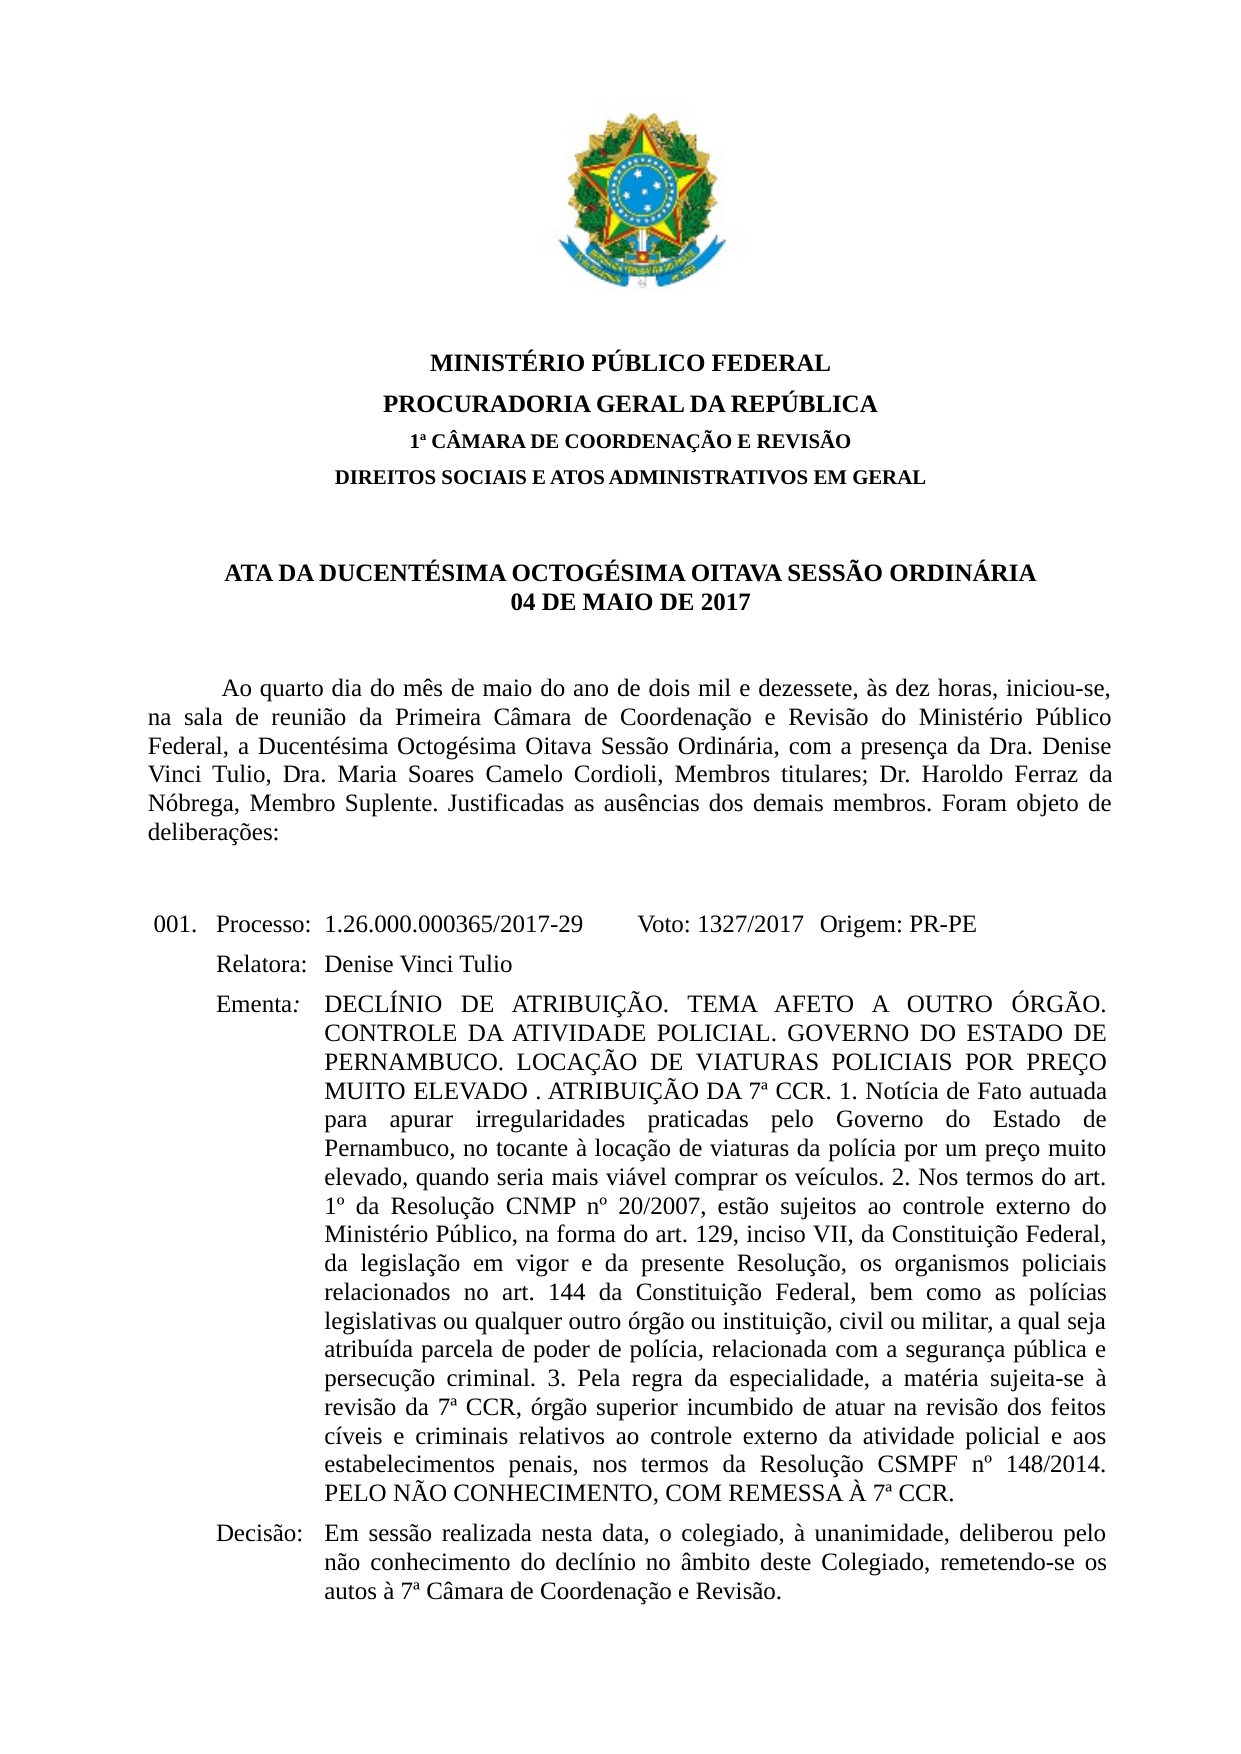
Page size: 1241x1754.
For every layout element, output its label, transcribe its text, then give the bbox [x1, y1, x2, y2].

text Ao quarto dia do mês de maio do ano de dois mil e dezessete, às dez horas, iniciou-se, na sala de reunião da Primeira Câmara de Coordenação e Revisão do Ministério Público Federal, a Ducentésima Octogésima Oitava Sessão Ordinária, com a presença da Dra. Denise Vinci Tulio, Dra. Maria Soares Camelo Cordioli, Membros titulares; Dr. Haroldo Ferraz da Nóbrega, Membro Suplente. Justificadas as ausências dos demais membros. Foram objeto de deliberações: [148, 673, 1113, 846]
table_cell DECLÍNIO DE ATRIBUIÇÃO. TEMA AFETO A OUTRO ÓRGÃO. CONTROLE DA ATIVIDADE POLICIAL. GOVERNO DO ESTADO DE PERNAMBUCO. LOCAÇÃO DE VIATURAS POLICIAIS POR PREÇO MUITO ELEVADO . ATRIBUIÇÃO DA 7ª CCR. 1. Notícia de Fato autuada para apurar irregularidades praticadas pelo Governo do Estado de Pernambuco, no tocante à locação de viaturas da polícia por um preço muito elevado, quando seria mais viável comprar os veículos. 2. Nos termos do art. 1º da Resolução CNMP nº 20/2007, estão sujeitos ao controle externo do Ministério Público, na forma do art. 129, inciso VII, da Constituição Federal, da legislação em vigor e da presente Resolução, os organismos policiais relacionados no art. 144 da Constituição Federal, bem como as polícias legislativas ou qualquer outro órgão ou instituição, civil ou militar, a qual seja atribuída parcela de poder de polícia, relacionada com a segurança pública e persecução criminal. 3. Pela regra da especialidade, a matéria sujeita-se à revisão da 7ª CCR, órgão superior incumbido de atuar na revisão dos feitos cíveis e criminais relativos ao controle externo da atividade policial e aos estabelecimentos penais, nos termos da Resolução CSMPF nº 148/2014. PELO NÃO CONHECIMENTO, COM REMESSA À 7ª CCR. [318, 984, 1113, 1513]
text PROCURADORIA GERAL DA REPÚBLICA [148, 389, 1113, 417]
table_cell Em sessão realizada nesta data, o colegiado, à unanimidade, deliberou pelo não conhecimento do declínio no âmbito deste Colegiado, remetendo-se os autos à 7ª Câmara de Coordenação e Revisão. [318, 1513, 1113, 1610]
table_header Processo: [210, 903, 318, 943]
table_header Origem: PR-PE [814, 903, 1113, 943]
table_header Voto: 1327/2017 [631, 903, 814, 943]
table_header 1.26.000.000365/2017-29 [318, 903, 631, 943]
table_cell [148, 944, 210, 984]
text MINISTÉRIO PÚBLICO FEDERAL [148, 348, 1113, 377]
text DIREITOS SOCIAIS E ATOS ADMINISTRATIVOS EM GERAL [148, 465, 1113, 489]
text 04 DE MAIO DE 2017 [148, 587, 1113, 616]
table_cell Denise Vinci Tulio [318, 944, 1113, 984]
table_header 001. [148, 903, 210, 943]
table_cell [148, 1513, 210, 1610]
table_cell Relatora: [210, 944, 318, 984]
table_cell [148, 984, 210, 1513]
text 1ª CÂMARA DE COORDENAÇÃO E REVISÃO [148, 429, 1113, 453]
table_cell Decisão: [210, 1513, 318, 1610]
text ATA DA DUCENTÉSIMA OCTOGÉSIMA OITAVA SESSÃO ORDINÁRIA [148, 558, 1113, 587]
table_cell Ementa: [210, 984, 318, 1513]
